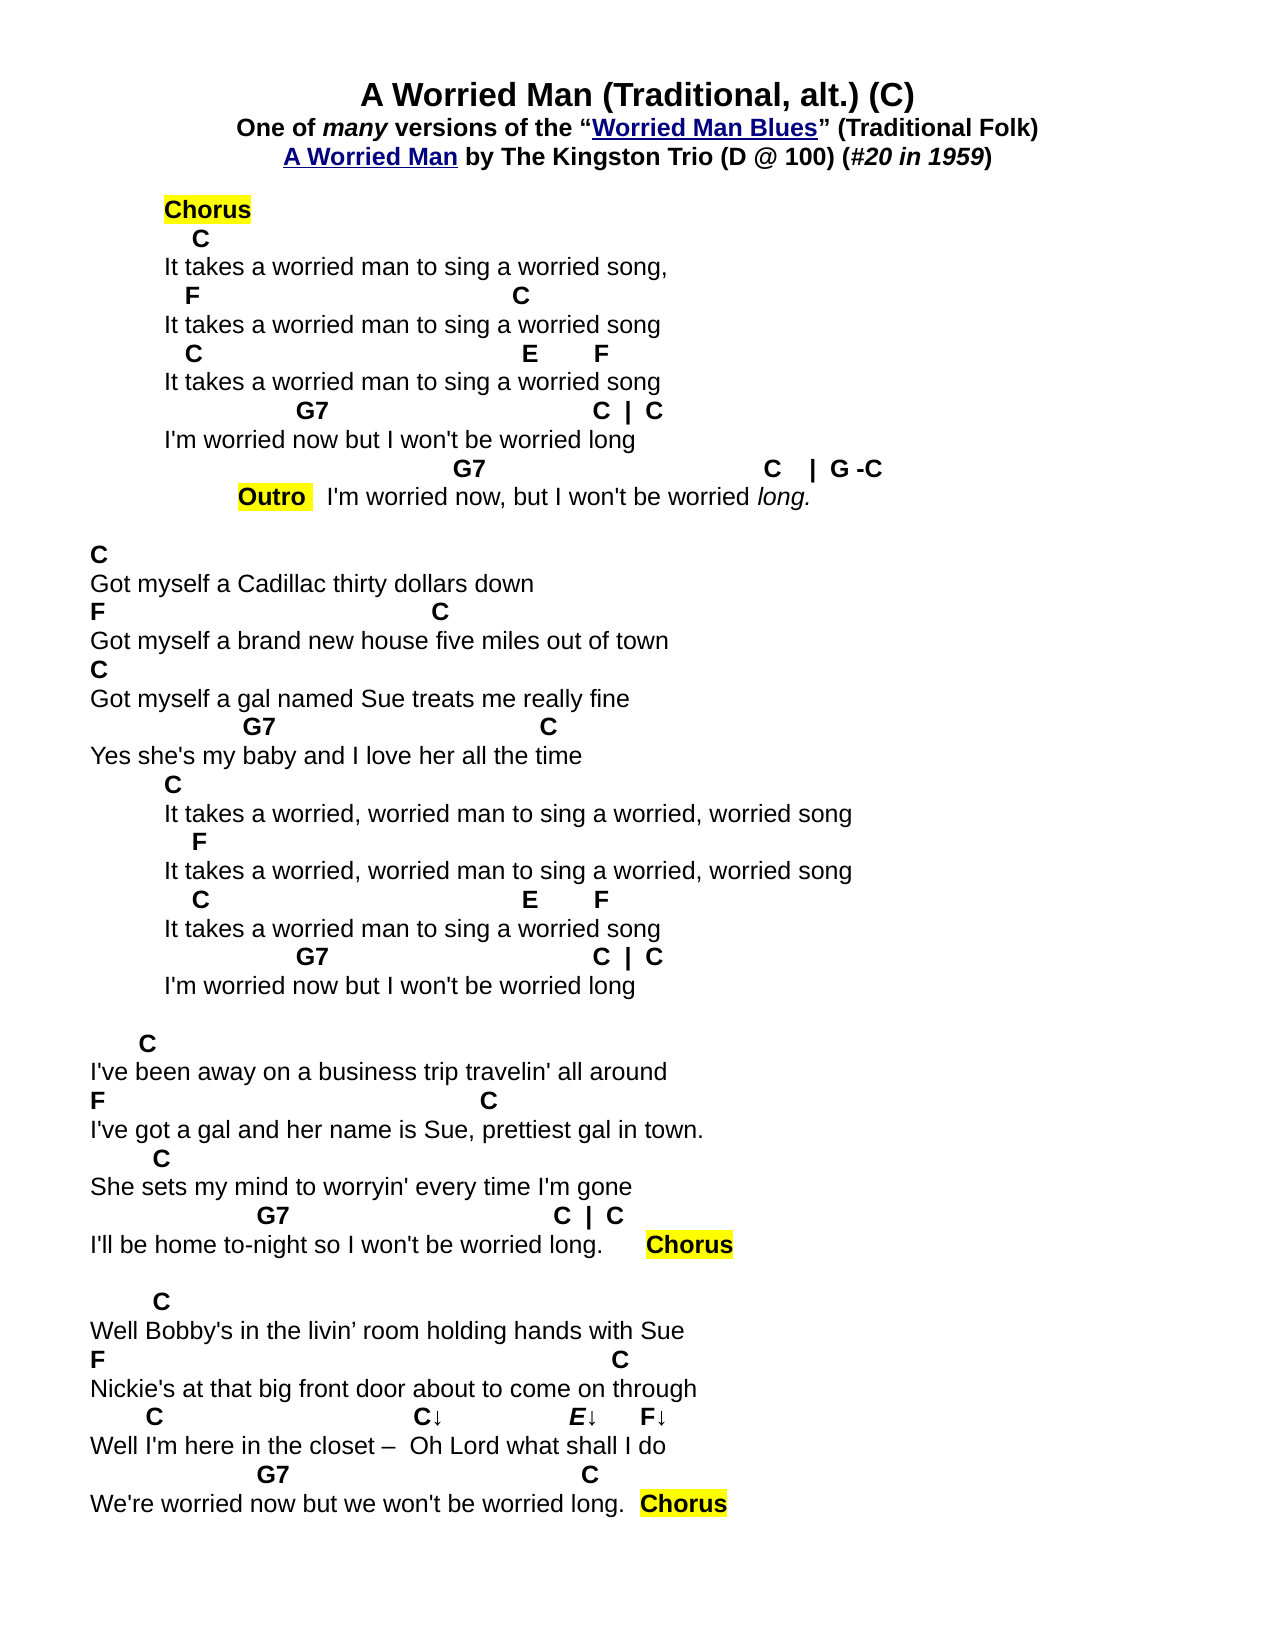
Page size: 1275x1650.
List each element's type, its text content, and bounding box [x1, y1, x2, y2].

text It takes a worried man to sing a worried song [164, 367, 1185, 396]
text C [90, 655, 1185, 684]
text F C [90, 1086, 1185, 1115]
text C [90, 540, 1185, 569]
text G7 C | C [164, 396, 1185, 425]
text I'm worried now but I won't be worried long [164, 425, 1185, 454]
text Got myself a gal named Sue treats me really fine [90, 684, 1185, 712]
text It takes a worried man to sing a worried song [164, 310, 1185, 339]
text It takes a worried man to sing a worried song [164, 914, 1185, 942]
text C [90, 1287, 1185, 1316]
text It takes a worried, worried man to sing a worried, worried song [164, 856, 1185, 885]
text I'll be home to-night so I won't be worried long. Chorus [90, 1230, 1185, 1259]
text Well I'm here in the closet – Oh Lord what shall I do [90, 1431, 1185, 1460]
text G7 C | C [90, 1201, 1185, 1230]
text A Worried Man by The Kingston Trio (D @ 100) (#20 in 1959) [90, 142, 1185, 171]
text C E F [164, 885, 1185, 914]
text G7 C | C [164, 942, 1185, 971]
text It takes a worried, worried man to sing a worried, worried song [164, 799, 1185, 827]
text C C↓ E↓ F↓ [90, 1402, 1185, 1431]
text C [164, 770, 1185, 799]
text Got myself a Cadillac thirty dollars down [90, 569, 1185, 597]
text C E F [164, 339, 1185, 367]
text F C [164, 281, 1185, 310]
text C [90, 1144, 1185, 1172]
text Chorus [164, 195, 1185, 224]
text Yes she's my baby and I love her all the time [90, 741, 1185, 770]
text Well Bobby's in the livin’ room holding hands with Sue [90, 1316, 1185, 1345]
text I've been away on a business trip travelin' all around [90, 1057, 1185, 1086]
text G7 C [90, 1460, 1185, 1489]
text Nickie's at that big front door about to come on through [90, 1374, 1185, 1402]
text G7 C | G -C [238, 454, 1185, 482]
text C [90, 1029, 1185, 1057]
text C [164, 224, 1185, 252]
text She sets my mind to worryin' every time I'm gone [90, 1172, 1185, 1201]
text It takes a worried man to sing a worried song, [164, 252, 1185, 281]
text One of many versions of the “Worried Man Blues” (Traditional Folk) [90, 113, 1185, 142]
text F [164, 827, 1185, 856]
text Outro I'm worried now, but I won't be worried long. [238, 482, 1185, 511]
text F C [90, 1345, 1185, 1374]
text I'm worried now but I won't be worried long [164, 971, 1185, 1000]
text G7 C [90, 712, 1185, 741]
text A Worried Man (Traditional, alt.) (C) [90, 75, 1185, 113]
text I've got a gal and her name is Sue, prettiest gal in town. [90, 1115, 1185, 1144]
text Got myself a brand new house five miles out of town [90, 626, 1185, 655]
text We're worried now but we won't be worried long. Chorus [90, 1489, 1185, 1517]
text F C [90, 597, 1185, 626]
